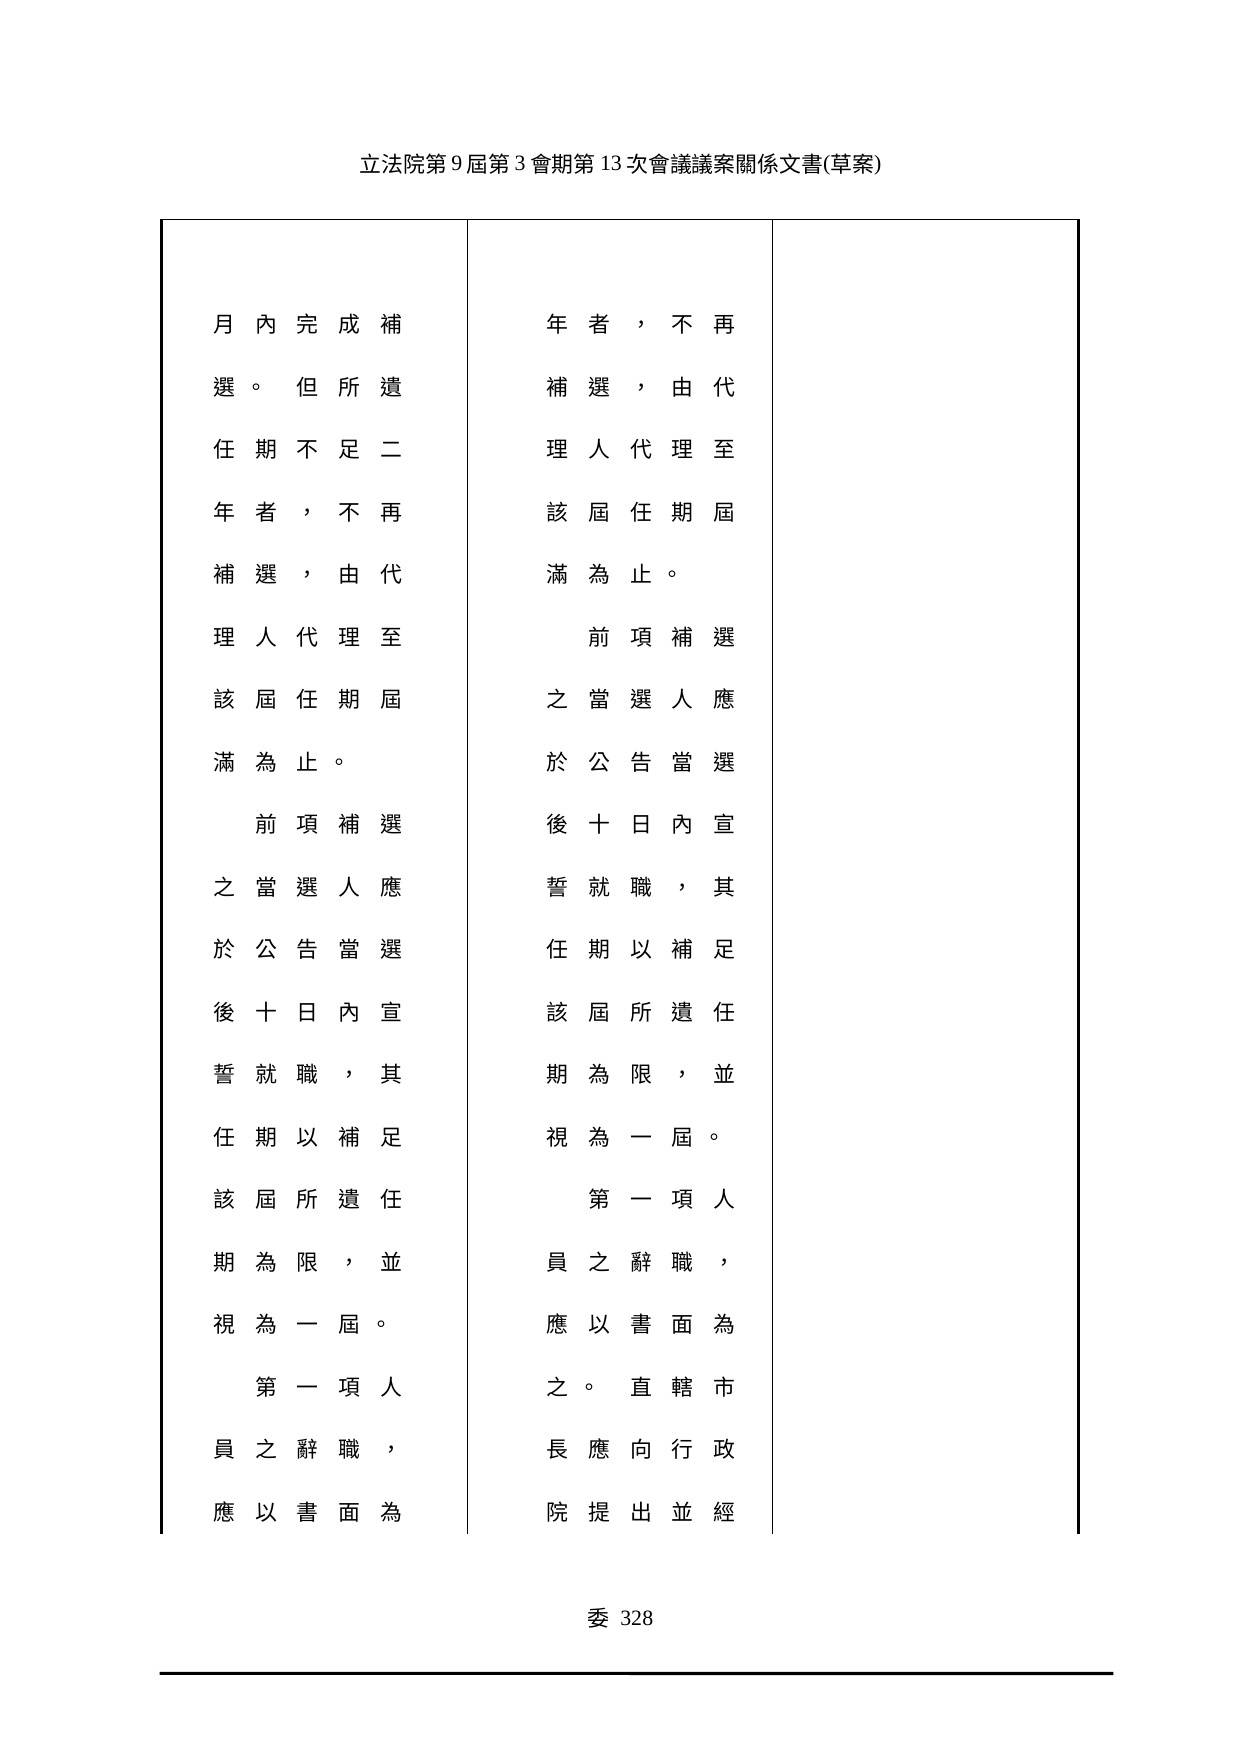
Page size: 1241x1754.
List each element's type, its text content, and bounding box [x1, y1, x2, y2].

table_cell 月內完成補選。但所遺任期不足二年者，不再補選，由代理人代理至該屆任期屆滿為止。 前項補選之當選人應於公告當選後十日內宣誓就職，其任期以補足該屆所遺任期為限，並視為一屆。 第一項人員之辭職，應以書面為 [163, 220, 467, 1534]
table_cell 年者，不再補選，由代理人代理至該屆任期屆滿為止。 前項補選之當選人應於公告當選後十日內宣誓就職，其任期以補足該屆所遺任期為限，並視為一屆。 第一項人員之辭職，應以書面為之。直轄市長應向行政院提出並經 [468, 220, 772, 1534]
table_cell [773, 220, 1077, 1534]
